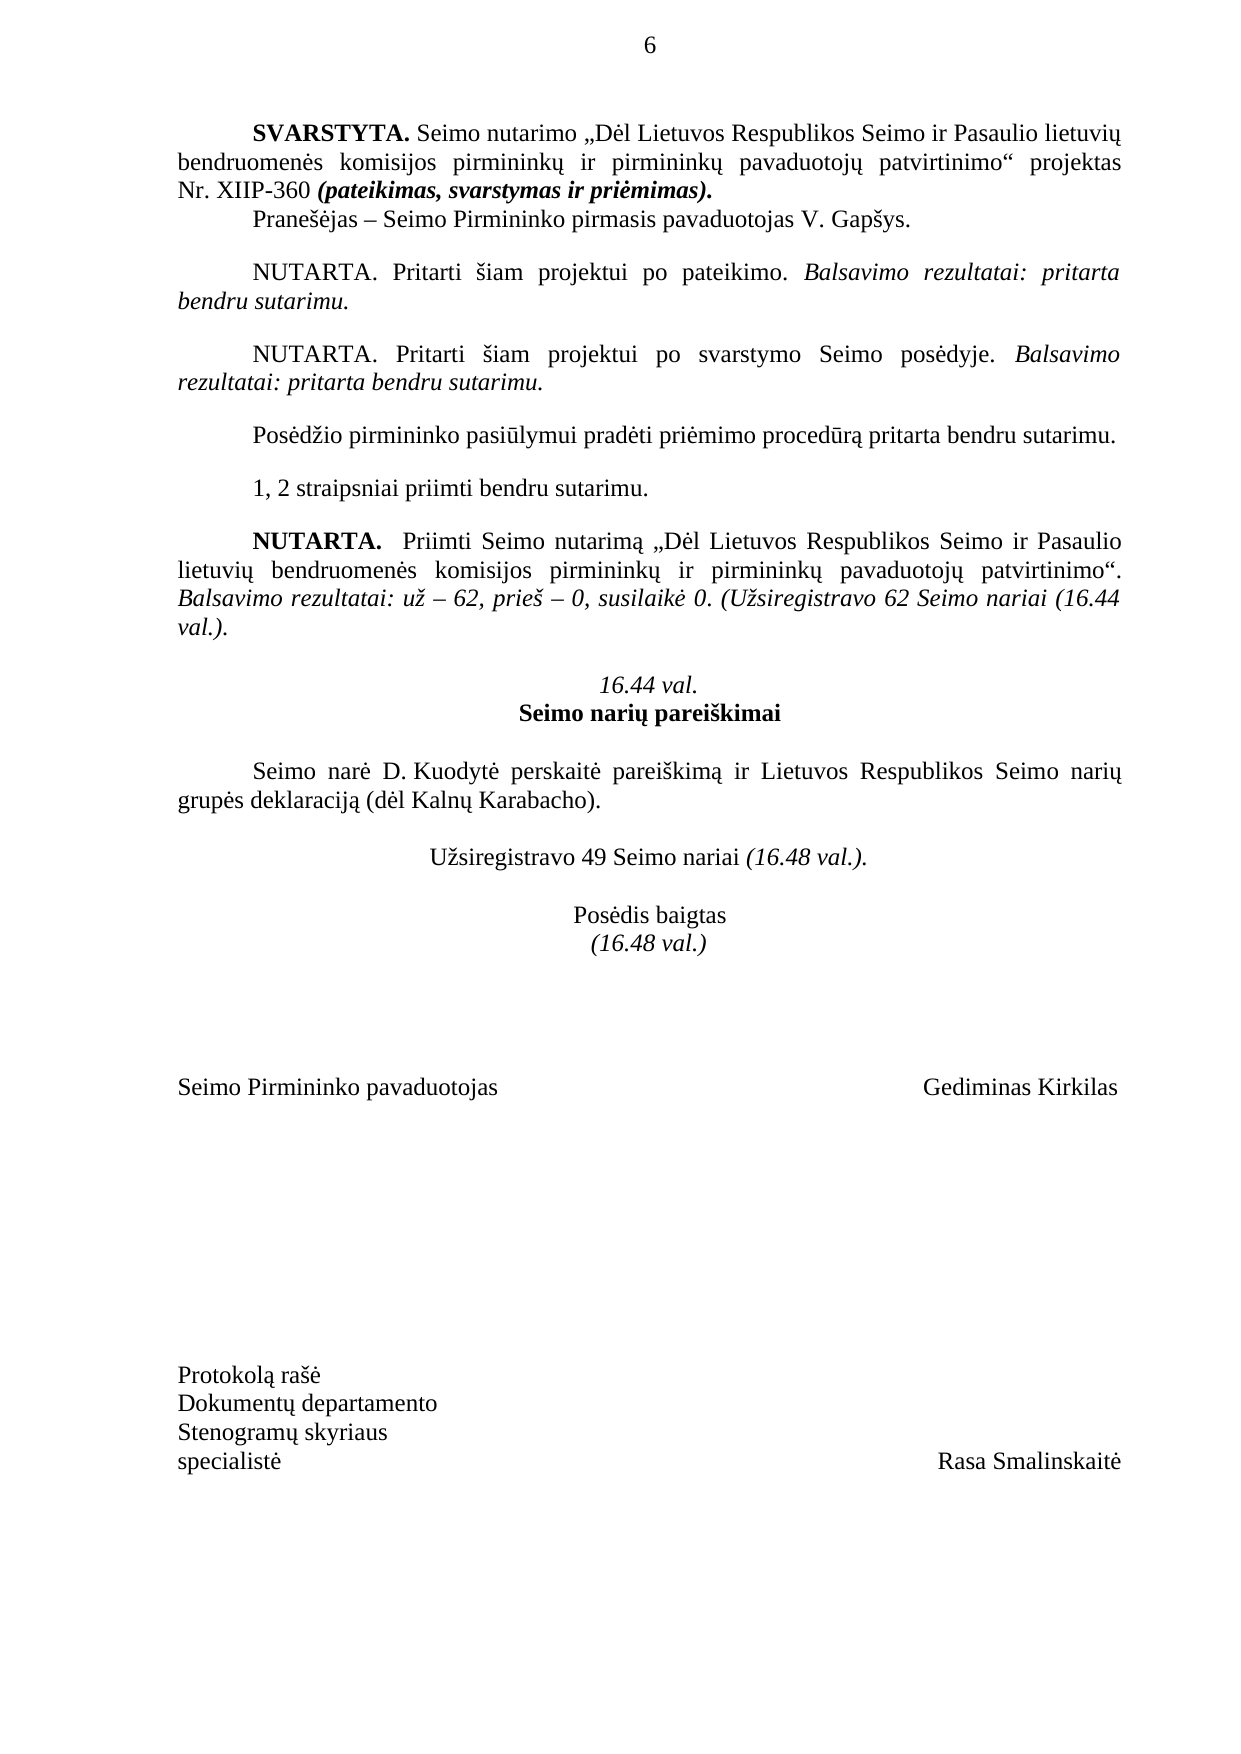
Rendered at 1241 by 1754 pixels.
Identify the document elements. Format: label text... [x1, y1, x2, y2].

text Seimo Pirmininko pavaduotojas Gediminas Kirkilas [177, 1072, 1122, 1101]
text NUTARTA. Pritarti šiam projektui po svarstymo Seimo posėdyje. Balsavimo rezultatai: pritarta bendru sutarimu. [177, 339, 1122, 396]
text Posėdis baigtas [177, 900, 1122, 928]
text Seimo narė D. Kuodytė perskaitė pareiškimą ir Lietuvos Respublikos Seimo narių grupės deklaraciją (dėl Kalnų Karabacho). [177, 756, 1122, 813]
text NUTARTA. Pritarti šiam projektui po pateikimo. Balsavimo rezultatai: pritarta bendru sutarimu. [177, 257, 1122, 315]
text (16.48 val.) [177, 928, 1122, 957]
text Užsiregistravo 49 Seimo nariai (16.48 val.). [177, 842, 1122, 871]
text Pranešėjas – Seimo Pirmininko pirmasis pavaduotojas V. Gapšys. [177, 204, 1122, 233]
text Protokolą rašė [177, 1360, 1122, 1388]
text 1, 2 straipsniai priimti bendru sutarimu. [177, 473, 1122, 502]
text specialistė Rasa Smalinskaitė [177, 1446, 1122, 1475]
text Stenogramų skyriaus [177, 1417, 1122, 1446]
text Posėdžio pirmininko pasiūlymui pradėti priėmimo procedūrą pritarta bendru sutarimu. [177, 420, 1122, 449]
subtitle Seimo narių pareiškimai [177, 698, 1122, 727]
text Dokumentų departamento [177, 1388, 1122, 1417]
text NUTARTA. Priimti Seimo nutarimą „Dėl Lietuvos Respublikos Seimo ir Pasaulio lietuvių bendruomenės komisijos pirmininkų ir pirmininkų pavaduotojų patvirtinimo“. Balsavimo rezultatai: už – 62, prieš – 0, susilaikė 0. (Užsiregistravo 62 Seimo nariai (16.44 val.). [177, 526, 1122, 641]
text 16.44 val. [177, 670, 1122, 698]
text SVARSTYTA. Seimo nutarimo „Dėl Lietuvos Respublikos Seimo ir Pasaulio lietuvių bendruomenės komisijos pirmininkų ir pirmininkų pavaduotojų patvirtinimo“ projektas Nr. XIIP-360 (pateikimas, svarstymas ir priėmimas). [177, 118, 1122, 204]
